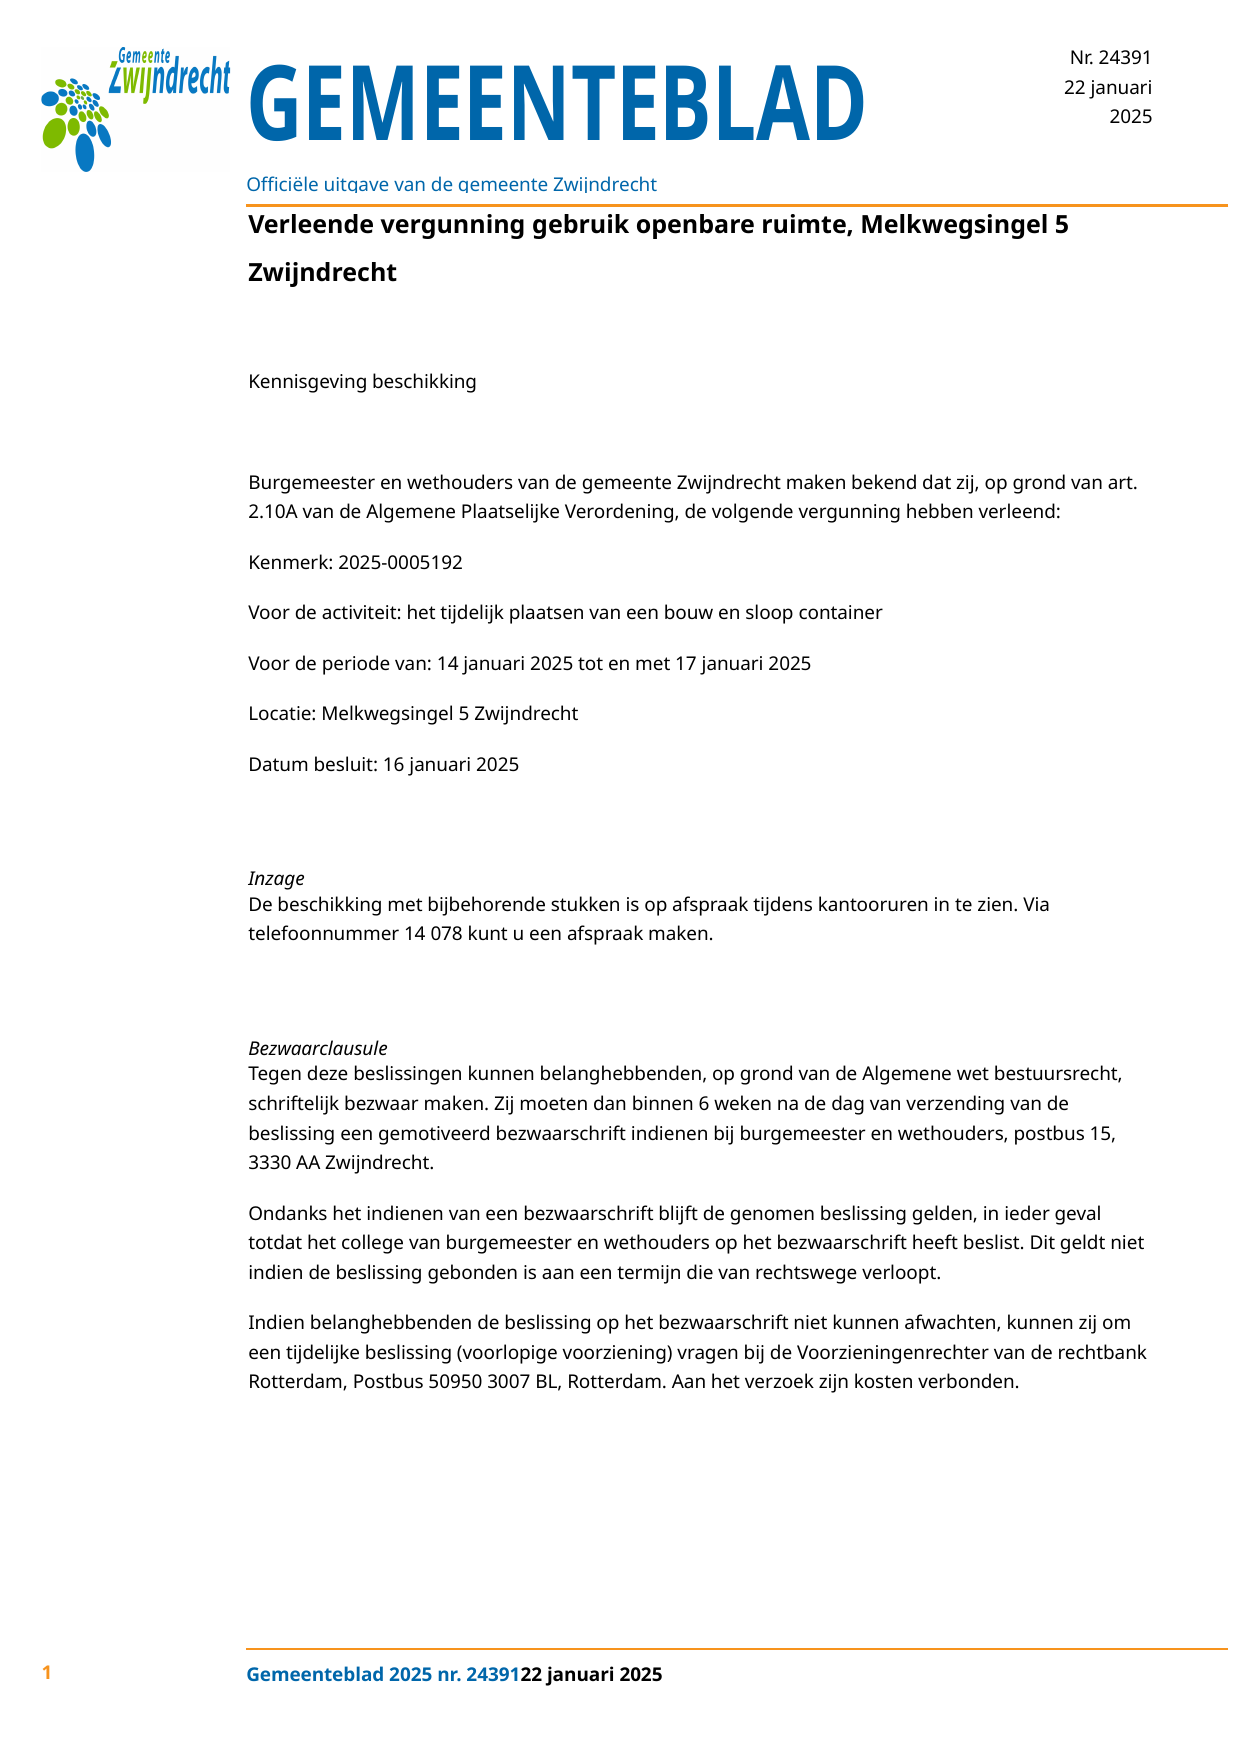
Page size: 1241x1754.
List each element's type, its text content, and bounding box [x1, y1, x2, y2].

text Locatie: Melkwegsingel 5 Zwijndrecht [248, 700, 1152, 726]
text Voor de activiteit: het tijdelijk plaatsen van een bouw en sloop container [248, 599, 1152, 625]
text Datum besluit: 16 januari 2025 [248, 751, 1152, 777]
text Tegen deze beslissingen kunnen belanghebbenden, op grond van de Algemene wet bestuursrecht, schriftelijk bezwaar maken. Zij moeten dan binnen 6 weken na de dag van verzending van de beslissing een gemotiveerd bezwaarschrift indienen bij burgemeester en wethouders, postbus 15, 3330 AA Zwijndrecht. [248, 1061, 1152, 1175]
text Kenmerk: 2025-0005192 [248, 549, 1152, 575]
text Ondanks het indienen van een bezwaarschrift blijft de genomen beslissing gelden, in ieder geval totdat het college van burgemeester en wethouders op het bezwaarschrift heeft beslist. Dit geldt niet indien de beslissing gebonden is aan een termijn die van rechtswege verloopt. [248, 1200, 1152, 1285]
text Inzage [248, 865, 1152, 891]
picture [41, 47, 231, 172]
text Indien belanghebbenden de beslissing op het bezwaarschrift niet kunnen afwachten, kunnen zij om een tijdelijke beslissing (voorlopige voorziening) vragen bij de Voorzieningenrechter van de rechtbank Rotterdam, Postbus 50950 3007 BL, Rotterdam. Aan het verzoek zijn kosten verbonden. [248, 1309, 1152, 1394]
text Bezwaarclausule [248, 1035, 1152, 1061]
text Kennisgeving beschikking [248, 368, 1152, 394]
text Verleende vergunning gebruik openbare ruimte, Melkwegsingel 5 Zwijndrecht [248, 207, 1152, 288]
text Voor de periode van: 14 januari 2025 tot en met 17 januari 2025 [248, 650, 1152, 676]
text De beschikking met bijbehorende stukken is op afspraak tijdens kantooruren in te zien. Via telefoonnummer 14 078 kunt u een afspraak maken. [248, 891, 1152, 946]
text Burgemeester en wethouders van de gemeente Zwijndrecht maken bekend dat zij, op grond van art. 2.10A van de Algemene Plaatselijke Verordening, de volgende vergunning hebben verleend: [248, 469, 1152, 524]
